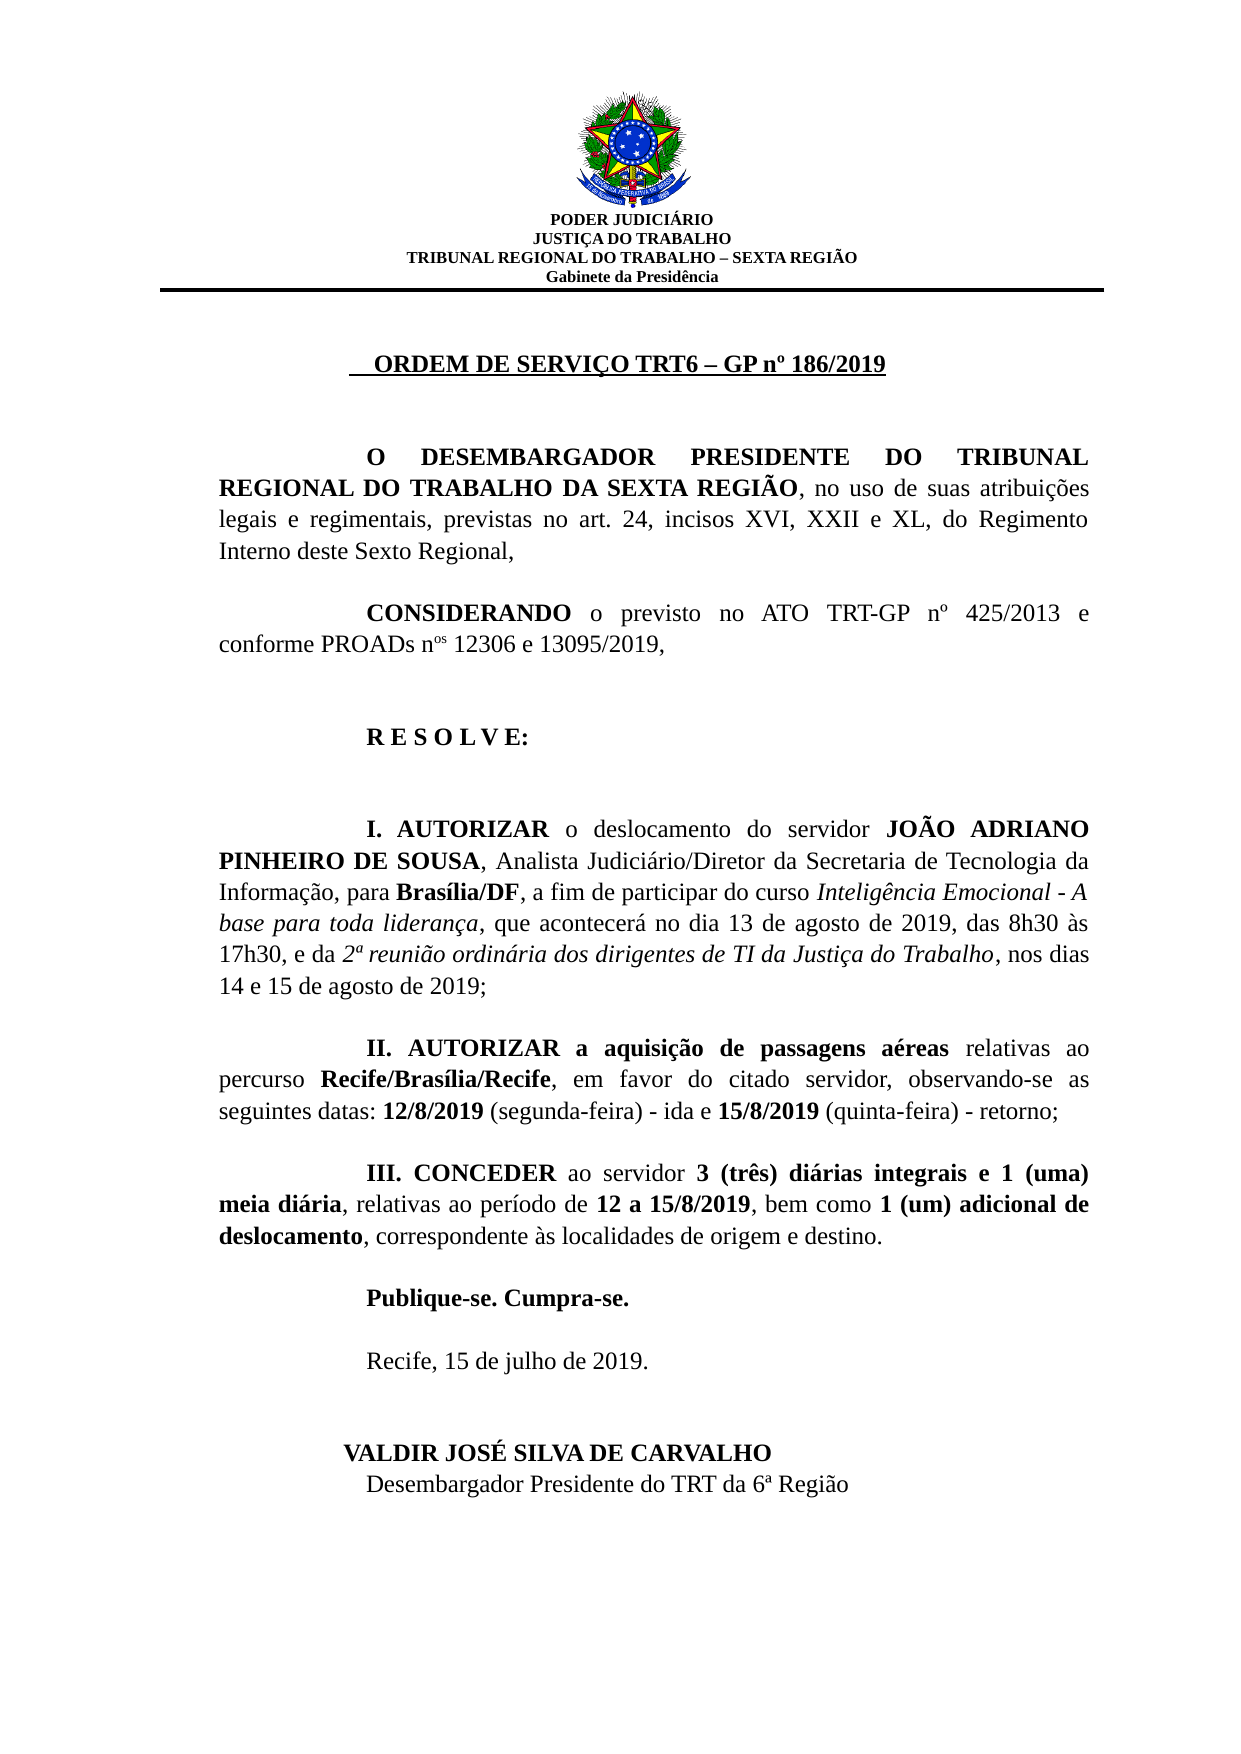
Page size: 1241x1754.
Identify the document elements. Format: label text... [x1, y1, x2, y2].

subtitle ORDEM DE SERVIÇO TRT6 – GP nº 186/2019 [189, 349, 1045, 378]
text II. AUTORIZAR a aquisição de passagens aéreas relativas ao percurso Recife/Brasília/Recife, em favor do citado servidor, observando-se as seguintes datas: 12/8/2019 (segunda-feira) - ida e 15/8/2019 (quinta-feira) - retorno; [218, 1032, 1090, 1125]
text Publique-se. Cumpra-se. [218, 1282, 1045, 1313]
text VALDIR JOSÉ SILVA DE CARVALHO [218, 1438, 1045, 1467]
picture [570, 88, 694, 210]
text III. CONCEDER ao servidor 3 (três) diárias integrais e 1 (uma) meia diária, relativas ao período de 12 a 15/8/2019, bem como 1 (um) adicional de deslocamento, correspondente às localidades de origem e destino. [218, 1157, 1090, 1250]
text R E S O L V E: [218, 722, 1090, 750]
text I. AUTORIZAR o deslocamento do servidor JOÃO ADRIANO PINHEIRO DE SOUSA, Analista Judiciário/Diretor da Secretaria de Tecnologia da Informação, para Brasília/DF, a fim de participar do curso Inteligência Emocional - A base para toda liderança, que acontecerá no dia 13 de agosto de 2019, das 8h30 às 17h30, e da 2ª reunião ordinária dos dirigentes de TI da Justiça do Trabalho, nos dias 14 e 15 de agosto de 2019; [218, 813, 1090, 1000]
text CONSIDERANDO o previsto no ATO TRT-GP nº 425/2013 e conforme PROADs nos 12306 e 13095/2019, [218, 597, 1090, 659]
text Desembargador Presidente do TRT da 6ª Região [159, 1467, 1045, 1499]
text O DESEMBARGADOR PRESIDENTE DO TRIBUNAL REGIONAL DO TRABALHO DA SEXTA REGIÃO, no uso de suas atribuições legais e regimentais, previstas no art. 24, incisos XVI, XXII e XL, do Regimento Interno deste Sexto Regional, [218, 440, 1090, 565]
text Recife, 15 de julho de 2019. [218, 1344, 1045, 1375]
